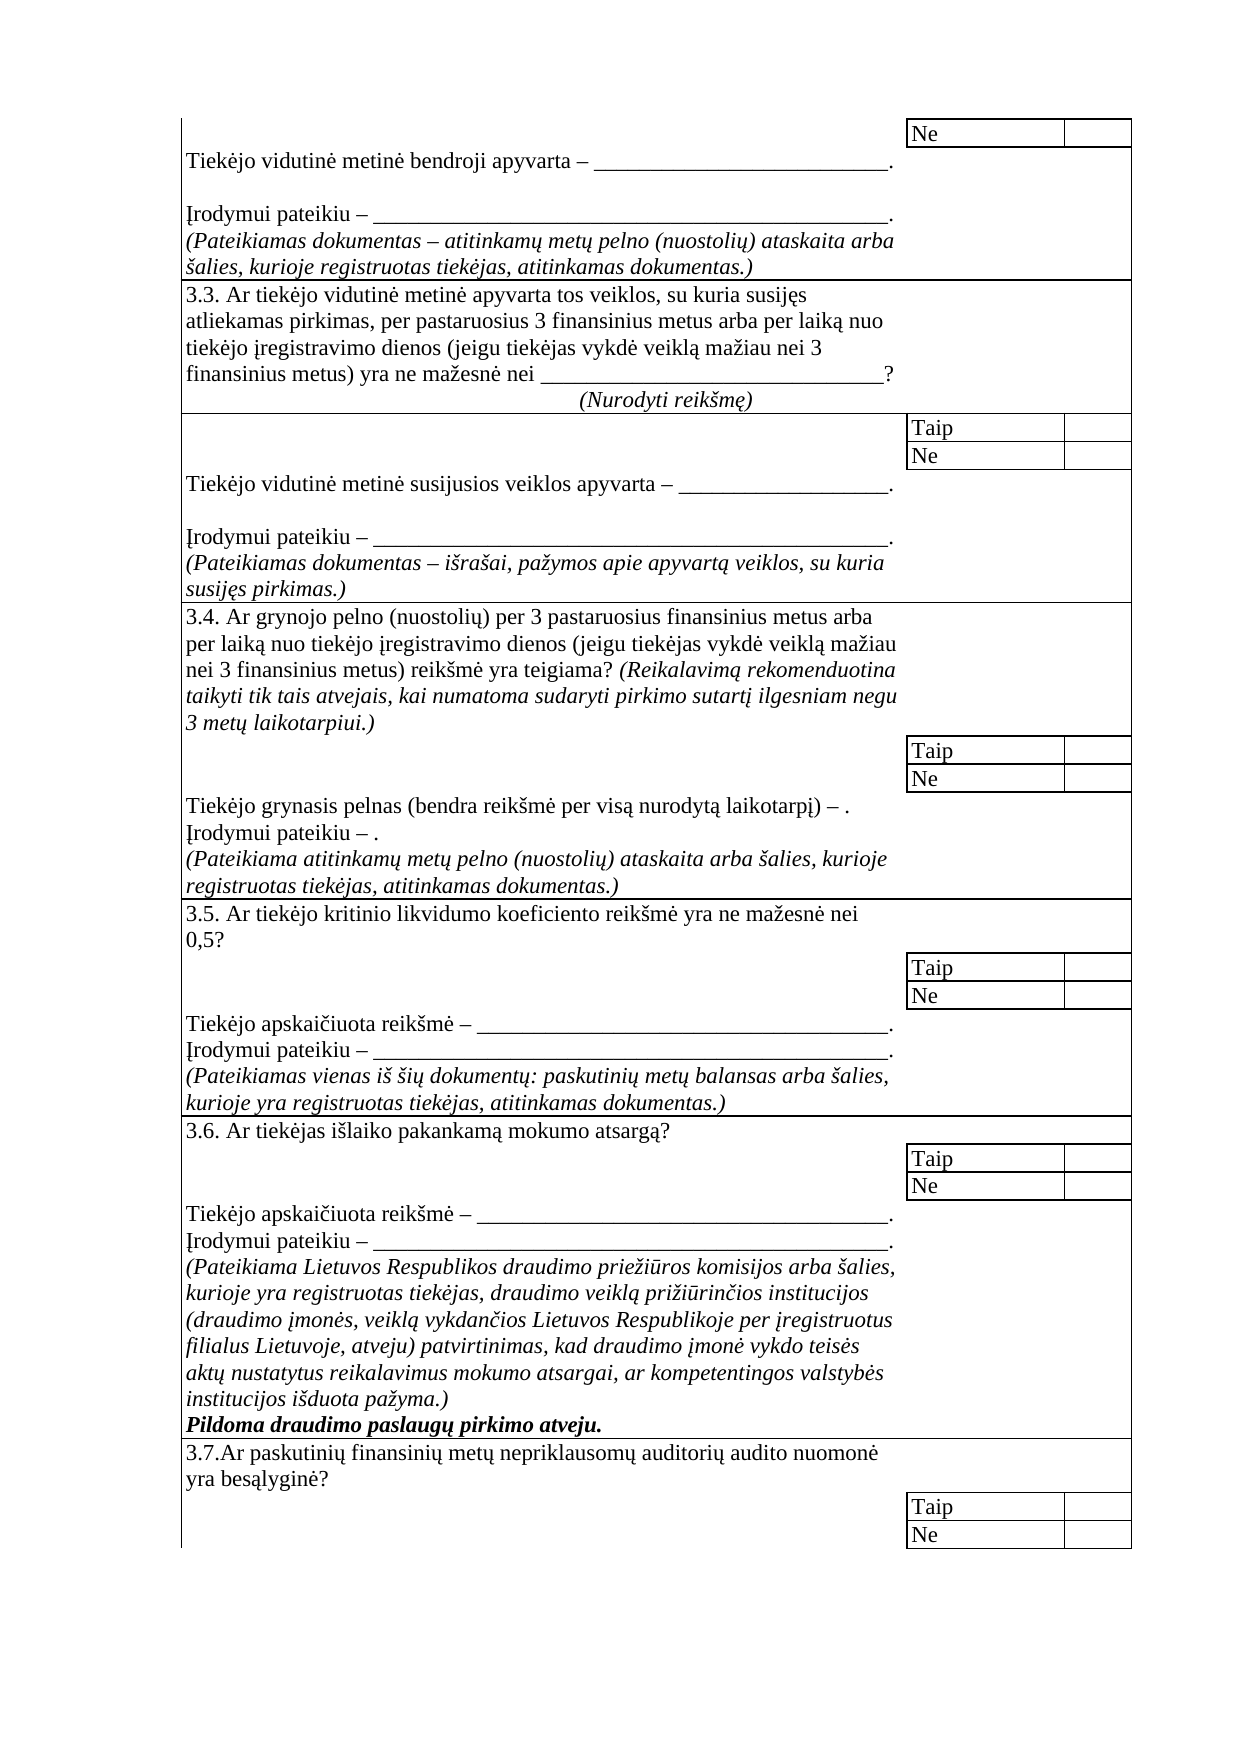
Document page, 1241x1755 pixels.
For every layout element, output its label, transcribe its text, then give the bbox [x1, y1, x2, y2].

table_cell [1065, 1439, 1131, 1492]
table_cell Tiekėjo vidutinė metinė susijusios veiklos apyvarta – . Įrodymui pateikiu – . (Pateikiamas dokumentas – išrašai, pažymos apie apyvartą veiklos, su kuria susijęs pirkimas.) [182, 469, 907, 602]
table_cell Taip [908, 737, 1064, 763]
table_cell [1065, 470, 1131, 602]
table_cell [1065, 414, 1131, 441]
table_cell [1065, 1493, 1131, 1520]
table_cell [1065, 1145, 1131, 1171]
table_cell [1065, 1201, 1131, 1438]
table_cell [907, 470, 1064, 602]
table_cell [1065, 765, 1131, 791]
table_cell [1065, 900, 1131, 952]
table_cell [1065, 1010, 1131, 1115]
table_cell [182, 118, 906, 146]
table_cell [182, 763, 906, 791]
table_cell Tiekėjo apskaičiuota reikšmė – . Įrodymui pateikiu – . (Pateikiama Lietuvos Respublikos draudimo priežiūros komisijos arba šalies, kurioje yra registruotas tiekėjas, draudimo veiklą prižiūrinčios institucijos (draudimo įmonės, veiklą vykdančios Lietuvos Respublikoje per įregistruotus filialus Lietuvoje, atveju) patvirtinimas, kad draudimo įmonė vykdo teisės aktų nustatytus reikalavimus mokumo atsargai, ar kompetentingos valstybės institucijos išduota pažyma.) Pildoma draudimo paslaugų pirkimo atveju. [182, 1199, 907, 1438]
table_cell [1065, 120, 1131, 146]
table_cell [1065, 793, 1131, 898]
table_cell [182, 1492, 906, 1520]
table_cell Ne [908, 765, 1064, 791]
table_cell 3.5. Ar tiekėjo kritinio likvidumo koeficiento reikšmė yra ne mažesnė nei 0,5? [182, 900, 907, 952]
table_cell Ne [908, 1173, 1064, 1199]
table_cell Ne [908, 1521, 1064, 1548]
table_cell Tiekėjo grynasis pelnas (bendra reikšmė per visą nurodytą laikotarpį) – . Įrodymui pateikiu – . (Pateikiama atitinkamų metų pelno (nuostolių) ataskaita arba šalies, kurioje registruotas tiekėjas, atitinkamas dokumentas.) [182, 791, 907, 898]
table_cell [907, 603, 1064, 735]
table_cell Tiekėjo apskaičiuota reikšmė – . Įrodymui pateikiu – . (Pateikiamas vienas iš šių dokumentų: paskutinių metų balansas arba šalies, kurioje yra registruotas tiekėjas, atitinkamas dokumentas.) [182, 1008, 907, 1115]
table_cell [907, 1010, 1064, 1115]
table_cell [182, 952, 906, 980]
table_cell [182, 414, 906, 441]
table_cell Taip [908, 1493, 1064, 1520]
table_cell [1065, 603, 1131, 735]
table_cell [907, 281, 1064, 413]
table_cell [907, 793, 1064, 898]
table_cell 3.7.Ar paskutinių finansinių metų nepriklausomų auditorių audito nuomonė yra besąlyginė? [182, 1439, 907, 1492]
table_cell [907, 900, 1064, 952]
table_cell Taip [908, 954, 1064, 980]
table_cell [907, 1439, 1064, 1492]
table_cell Ne [908, 120, 1064, 146]
table_cell [182, 1143, 906, 1171]
table_cell Ne [908, 982, 1064, 1008]
table_cell 3.3. Ar tiekėjo vidutinė metinė apyvarta tos veiklos, su kuria susijęs atliekamas pirkimas, per pastaruosius 3 finansinius metus arba per laiką nuo tiekėjo įregistravimo dienos (jeigu tiekėjas vykdė veiklą mažiau nei 3 finansinius metus) yra ne mažesnė nei ? (Nurodyti reikšmę) [182, 281, 907, 413]
table_cell [1065, 1117, 1131, 1143]
table_cell Ne [908, 442, 1064, 468]
table_cell [182, 735, 906, 763]
table_cell 3.4. Ar grynojo pelno (nuostolių) per 3 pastaruosius finansinius metus arba per laiką nuo tiekėjo įregistravimo dienos (jeigu tiekėjas vykdė veiklą mažiau nei 3 finansinius metus) reikšmė yra teigiama? (Reikalavimą rekomenduotina taikyti tik tais atvejais, kai numatoma sudaryti pirkimo sutartį ilgesniam negu 3 metų laikotarpiui.) [182, 603, 907, 735]
table_cell [182, 1520, 906, 1548]
table_cell [1065, 148, 1131, 279]
table_cell [182, 1171, 906, 1199]
table_cell [182, 980, 906, 1008]
table_cell Taip [908, 414, 1064, 441]
table_cell [1065, 982, 1131, 1008]
table_cell [1065, 1173, 1131, 1199]
table_cell [907, 148, 1064, 279]
table_cell 3.6. Ar tiekėjas išlaiko pakankamą mokumo atsargą? [182, 1117, 907, 1143]
table_cell [1065, 737, 1131, 763]
table_cell Taip [908, 1145, 1064, 1171]
table_cell [1065, 954, 1131, 980]
table_cell [907, 1117, 1064, 1143]
table_cell [1065, 442, 1131, 468]
table_cell [1065, 281, 1131, 413]
table_cell [1065, 1521, 1131, 1548]
table_cell [182, 441, 906, 468]
table_cell [907, 1201, 1064, 1438]
table_cell Tiekėjo vidutinė metinė bendroji apyvarta – . Įrodymui pateikiu – . (Pateikiamas dokumentas – atitinkamų metų pelno (nuostolių) ataskaita arba šalies, kurioje registruotas tiekėjas, atitinkamas dokumentas.) [182, 146, 907, 279]
